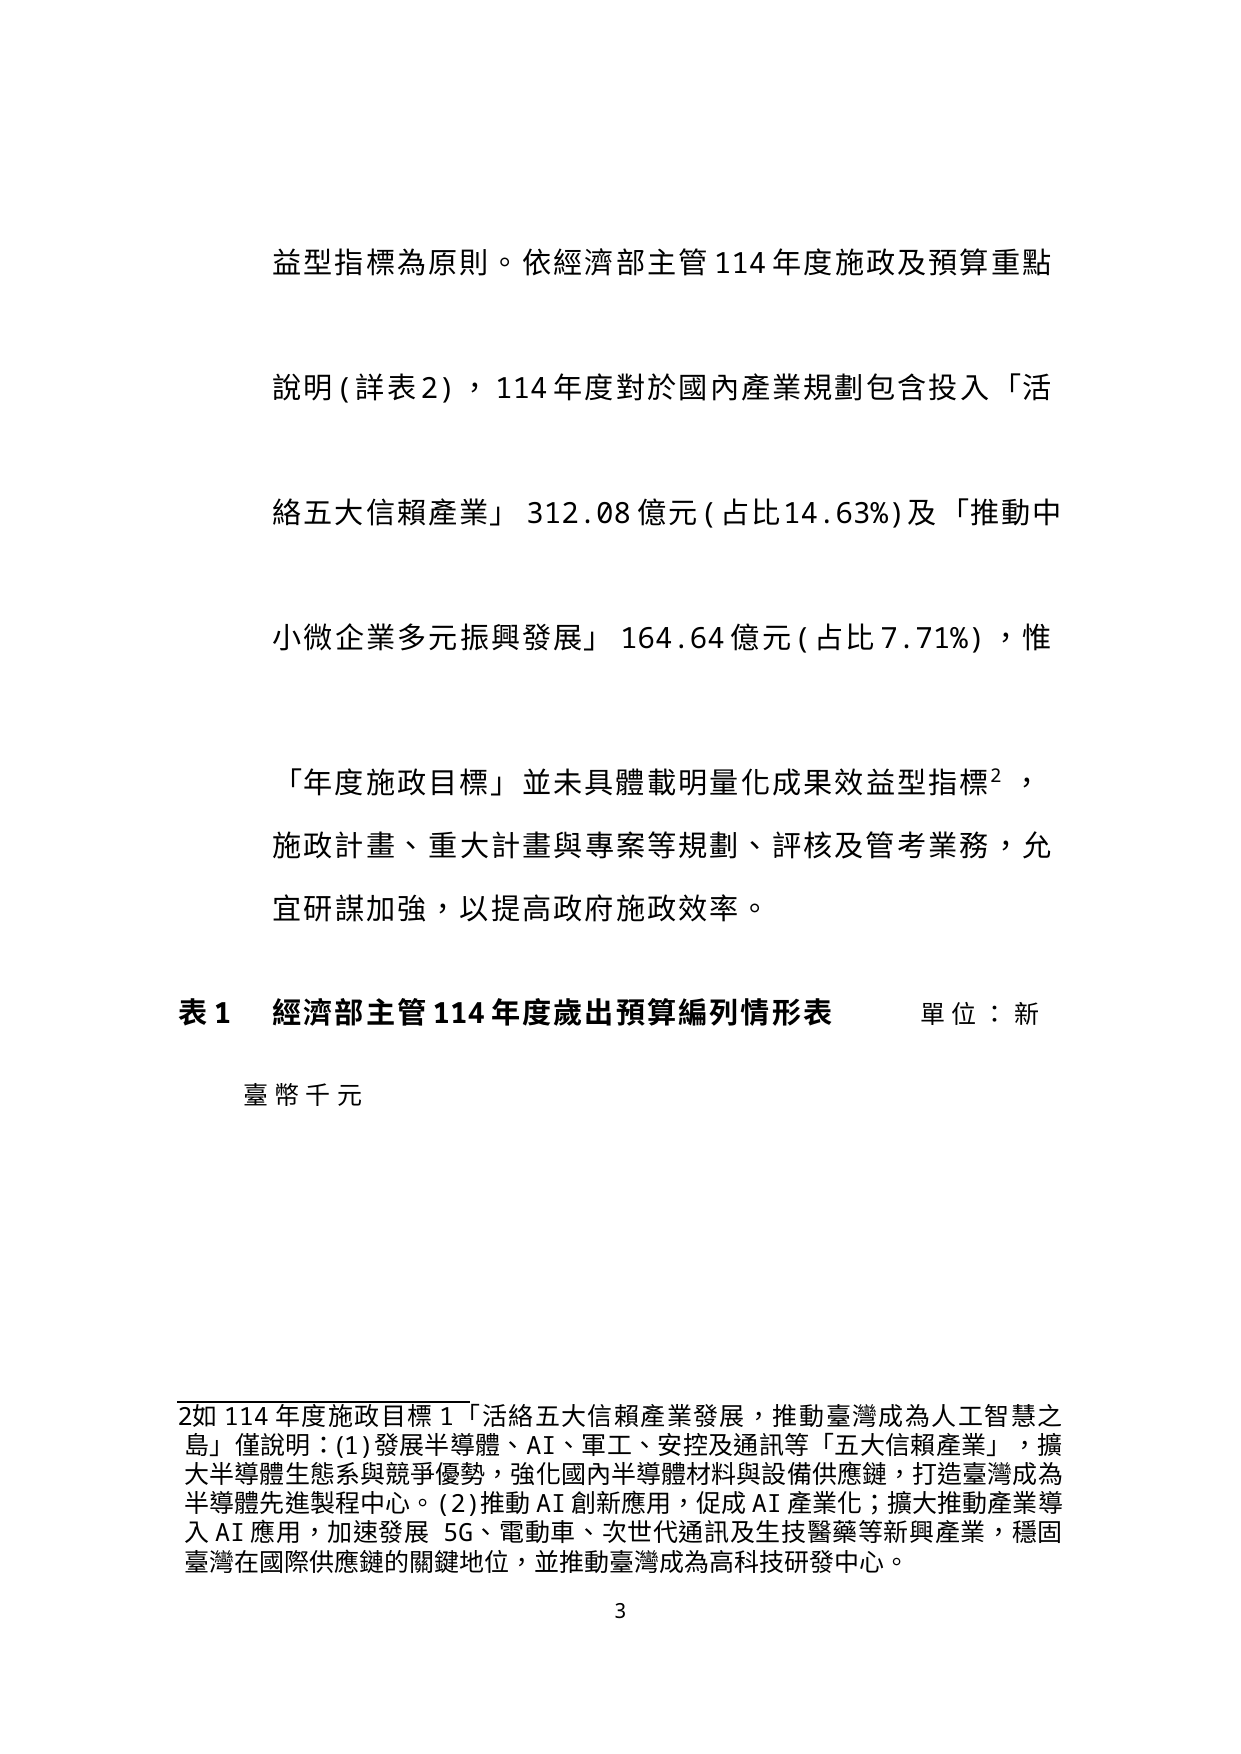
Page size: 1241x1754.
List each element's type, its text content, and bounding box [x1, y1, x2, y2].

text 表1 經濟部主管114年度歲出預算編列情形表 單位：新臺幣千元 [177, 927, 1063, 1115]
text 益型指標為原則。依經濟部主管114年度施政及預算重點說明(詳表2)，114年度對於國內產業規劃包含投入「活絡五大信賴產業」312.08億元(占比14.63%)及「推動中小微企業多元振興發展」164.64億元(占比7.71%)，惟「年度施政目標」並未具體載明量化成果效益型指標，施政計畫、重大計畫與專案等規劃、評核及管考業務，允宜研謀加強，以提高政府施政效率。 [266, 177, 1063, 927]
text 如114年度施政目標1「活絡五大信賴產業發展，推動臺灣成為人工智慧之島」僅說明：(1)發展半導體、AI、軍工、安控及通訊等「五大信賴產業」，擴大半導體生態系與競爭優勢，強化國內半導體材料與設備供應鏈，打造臺灣成為半導體先進製程中心。(2)推動AI創新應用，促成AI產業化；擴大推動產業導入AI應用，加速發展 5G、電動車、次世代通訊及生技醫藥等新興產業，穩固臺灣在國際供應鏈的關鍵地位，並推動臺灣成為高科技研發中心。 [177, 1402, 1063, 1577]
